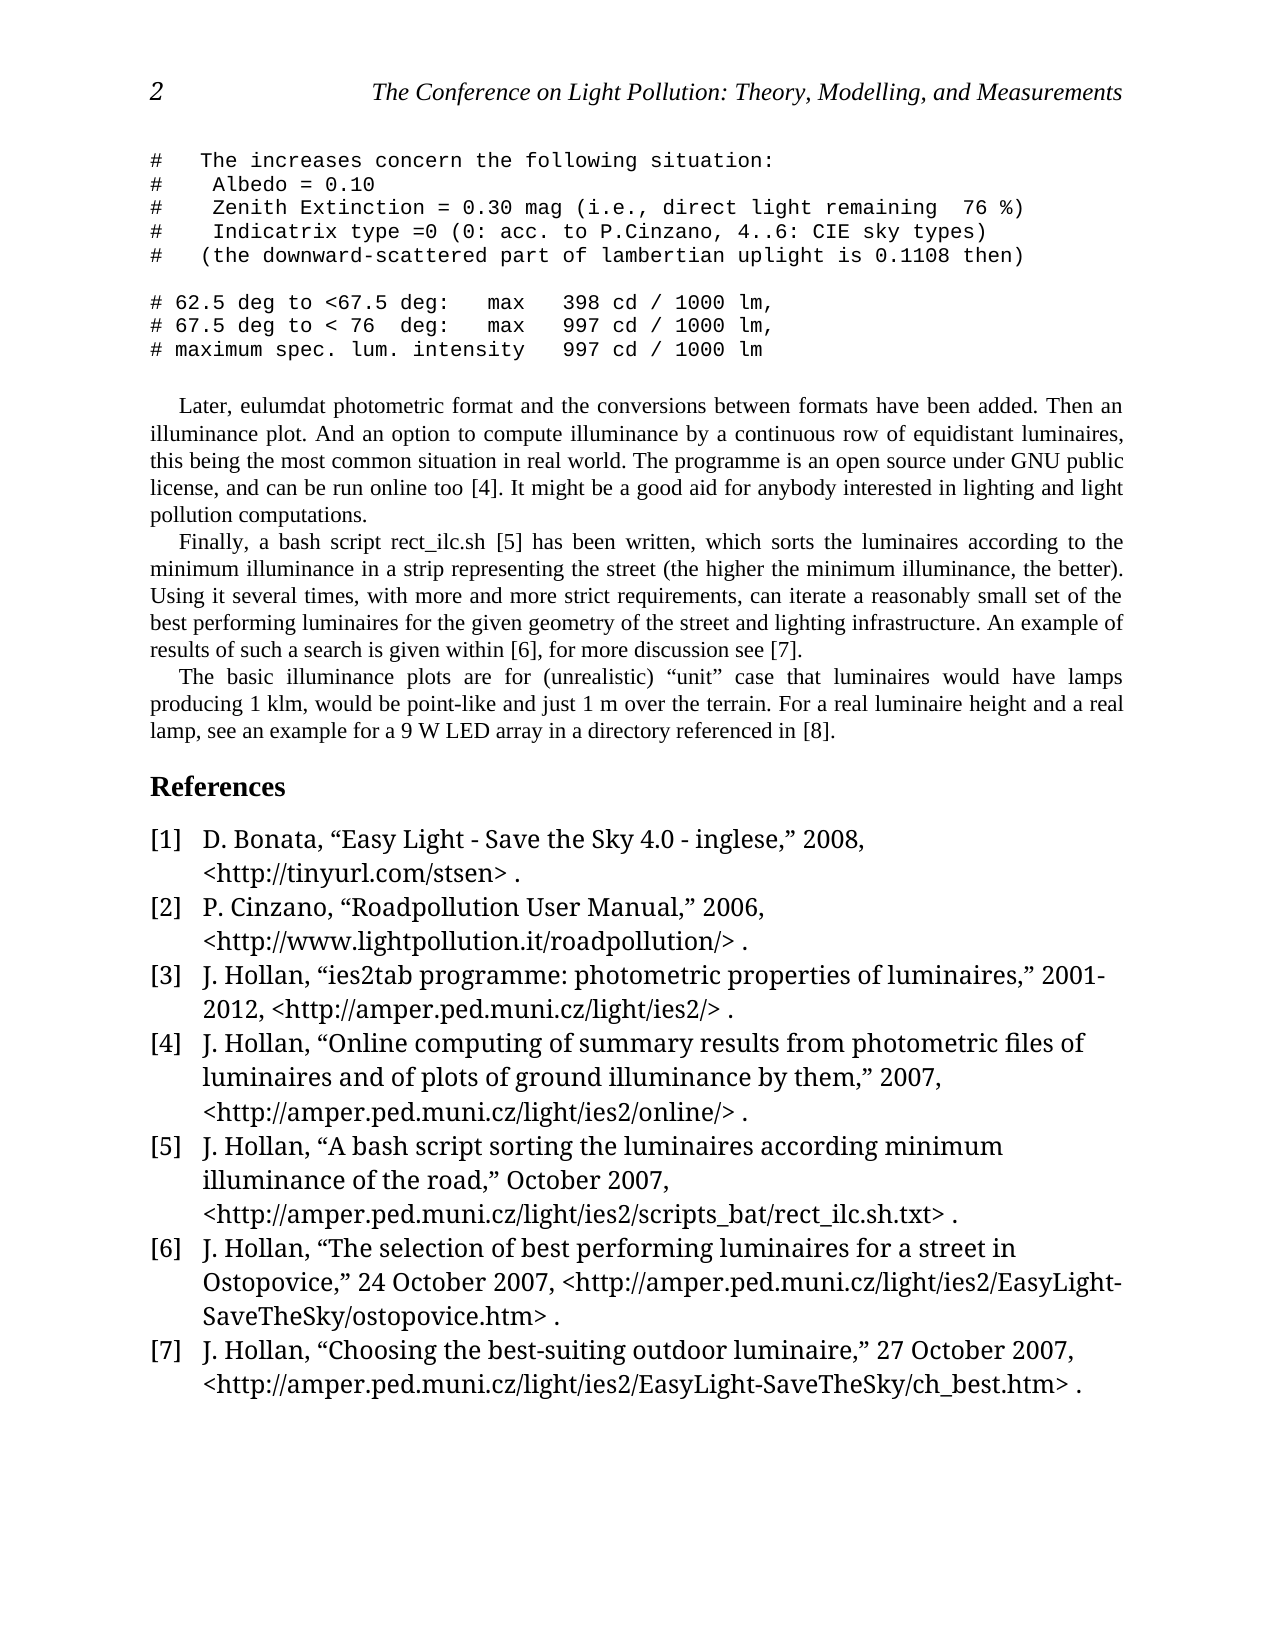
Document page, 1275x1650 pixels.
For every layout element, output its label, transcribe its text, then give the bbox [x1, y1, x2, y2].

text [6] J. Hollan, “The selection of best performing luminaires for a street in Ostopovice,” 24 October 2007, <http://amper.ped.muni.cz/light/ies2/EasyLight-SaveTheSky/ostopovice.htm> . [150, 1230, 1125, 1333]
text [5] J. Hollan, “A bash script sorting the luminaires according minimum illuminance of the road,” October 2007, <http://amper.ped.muni.cz/light/ies2/scripts_bat/rect_ilc.sh.txt> . [150, 1128, 1125, 1230]
text [7] J. Hollan, “Choosing the best-suiting outdoor luminaire,” 27 October 2007, <http://amper.ped.muni.cz/light/ies2/EasyLight-SaveTheSky/ch_best.htm> . [150, 1333, 1125, 1401]
text # The increases concern the following situation: [150, 150, 1125, 174]
text # 62.5 deg to <67.5 deg: max 398 cd / 1000 lm, [150, 292, 1125, 316]
text # 67.5 deg to < 76 deg: max 997 cd / 1000 lm, [150, 316, 1125, 339]
text # (the downward-scattered part of lambertian uplight is 0.1108 then) [150, 244, 1125, 268]
text [3] J. Hollan, “ies2tab programme: photometric properties of luminaires,” 2001-2012, <http://amper.ped.muni.cz/light/ies2/> . [150, 958, 1125, 1026]
text # Indicatrix type =0 (0: acc. to P.Cinzano, 4..6: CIE sky types) [150, 221, 1125, 244]
text The basic illuminance plots are for (unrealistic) “unit” case that luminaires would have lamps producing 1 klm, would be point-like and just 1 m over the terrain. For a real luminaire height and a real lamp, see an example for a 9 W LED array in a directory referenced in [8]. [150, 663, 1125, 744]
text Later, eulumdat photometric format and the conversions between formats have been added. Then an illuminance plot. And an option to compute illuminance by a continuous row of equidistant luminaires, this being the most common situation in real world. The programme is an open source under GNU public license, and can be run online too [4]. It might be a good aid for anybody interested in lighting and light pollution computations. [150, 392, 1125, 528]
text [4] J. Hollan, “Online computing of summary results from photometric files of luminaires and of plots of ground illuminance by them,” 2007, <http://amper.ped.muni.cz/light/ies2/online/> . [150, 1026, 1125, 1128]
text # Albedo = 0.10 [150, 174, 1125, 197]
text Finally, a bash script rect_ilc.sh [5] has been written, which sorts the luminaires according to the minimum illuminance in a strip representing the street (the higher the minimum illuminance, the better). Using it several times, with more and more strict requirements, can iterate a reasonably small set of the best performing luminaires for the given geometry of the street and lighting infrastructure. An example of results of such a search is given within [6], for more discussion see [7]. [150, 528, 1125, 663]
subtitle References [150, 769, 1125, 803]
text # maximum spec. lum. intensity 997 cd / 1000 lm [150, 339, 1125, 363]
text [1] D. Bonata, “Easy Light - Save the Sky 4.0 - inglese,” 2008, <http://tinyurl.com/stsen> . [150, 822, 1125, 890]
text # Zenith Extinction = 0.30 mag (i.e., direct light remaining 76 %) [150, 197, 1125, 221]
text [2] P. Cinzano, “Roadpollution User Manual,” 2006, <http://www.lightpollution.it/roadpollution/> . [150, 890, 1125, 958]
